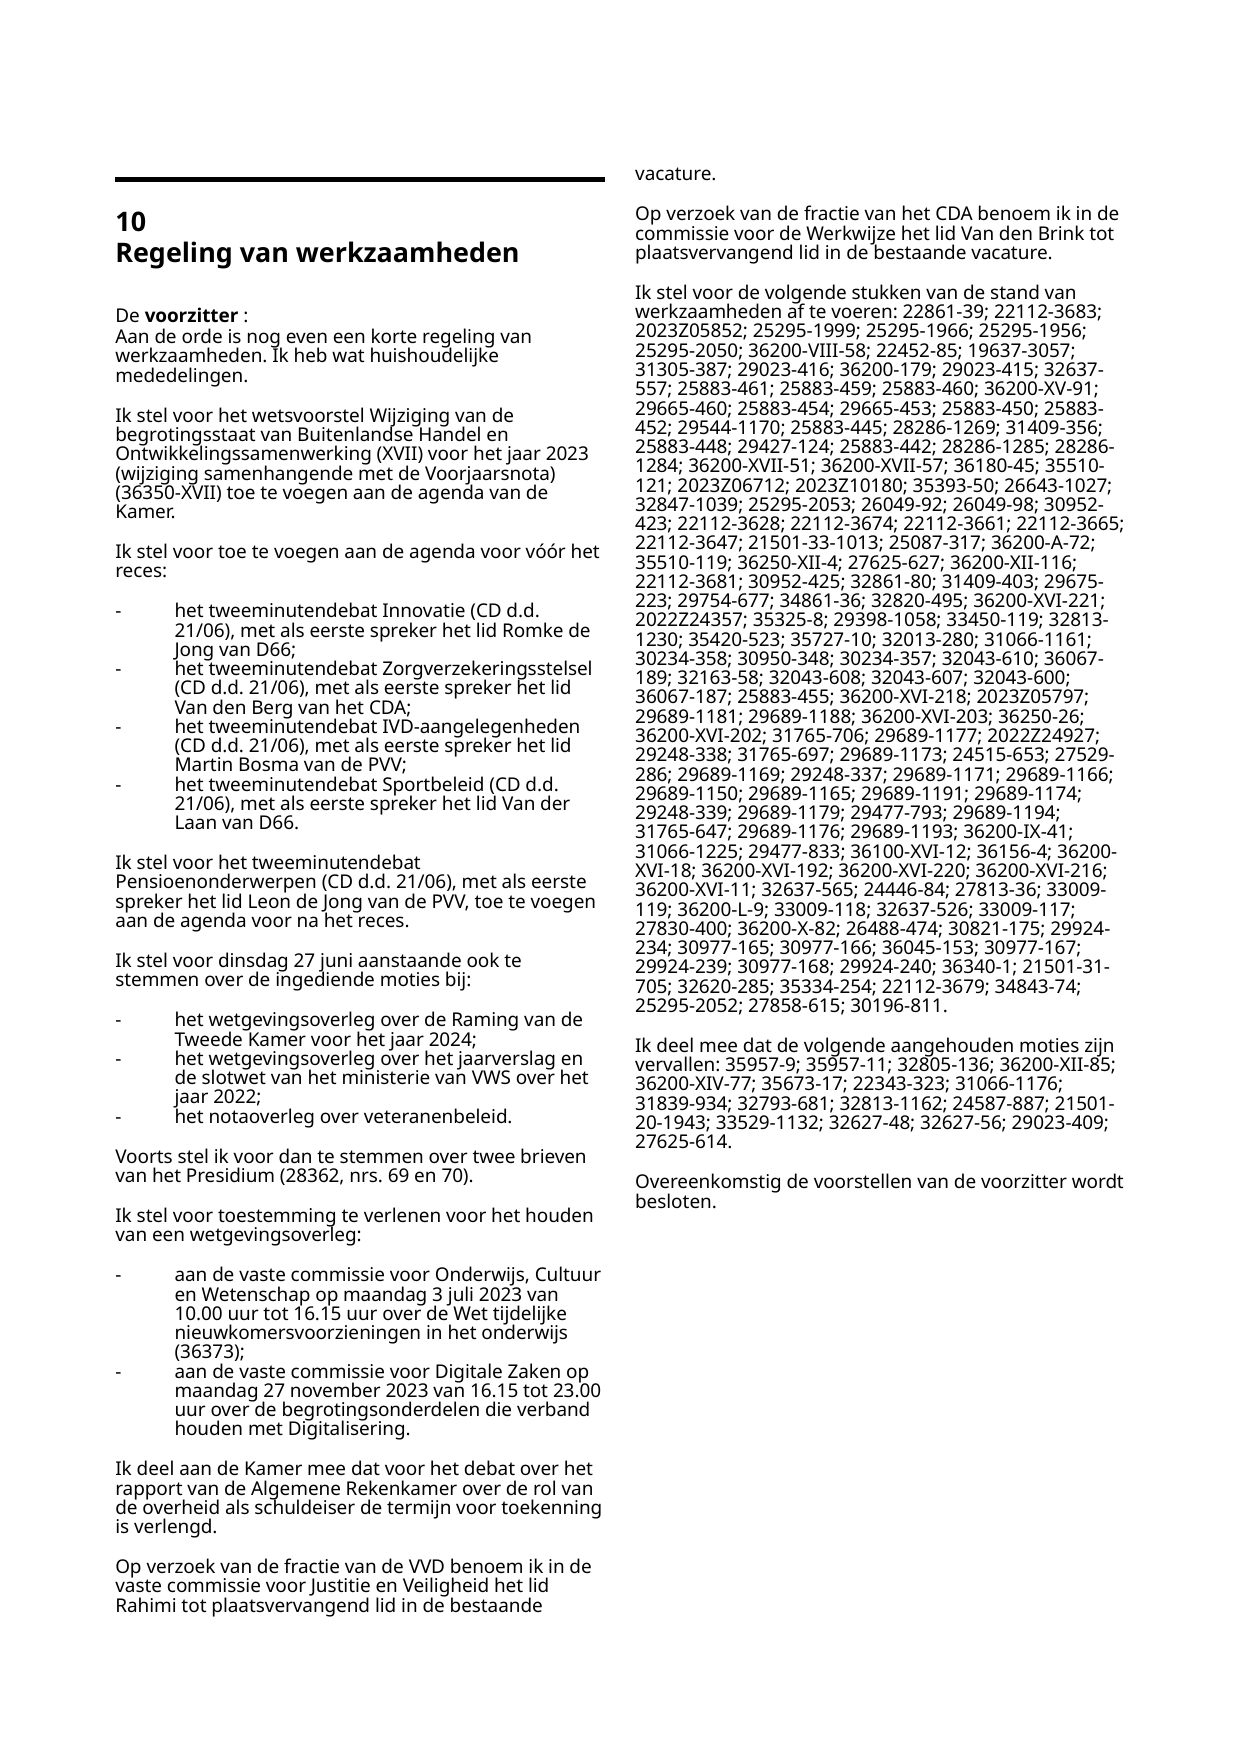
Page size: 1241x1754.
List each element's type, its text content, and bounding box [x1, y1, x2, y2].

list het notaoverleg over veteranenbeleid. [115, 1108, 605, 1127]
list het wetgevingsoverleg over het jaarverslag en de slotwet van het ministerie van VWS over het jaar 2022; [115, 1050, 605, 1108]
text Ik stel voor toestemming te verlenen voor het houden van een wetgevingsoverleg: [115, 1207, 605, 1246]
text Ik stel voor de volgende stukken van de stand van werkzaamheden af te voeren: 22861-39; 22112-3683; 2023Z05852; 25295-1999; 25295-1966; 25295-1956; 25295-2050; 36200-VIII-58; 22452-85; 19637-3057; 31305-387; 29023-416; 36200-179; 29023-415; 32637-557; 25883-461; 25883-459; 25883-460; 36200-XV-91; 29665-460; 25883-454; 29665-453; 25883-450; 25883-452; 29544-1170; 25883-445; 28286-1269; 31409-356; 25883-448; 29427-124; 25883-442; 28286-1285; 28286-1284; 36200-XVII-51; 36200-XVII-57; 36180-45; 35510-121; 2023Z06712; 2023Z10180; 35393-50; 26643-1027; 32847-1039; 25295-2053; 26049-92; 26049-98; 30952-423; 22112-3628; 22112-3674; 22112-3661; 22112-3665; 22112-3647; 21501-33-1013; 25087-317; 36200-A-72; 35510-119; 36250-XII-4; 27625-627; 36200-XII-116; 22112-3681; 30952-425; 32861-80; 31409-403; 29675-223; 29754-677; 34861-36; 32820-495; 36200-XVI-221; 2022Z24357; 35325-8; 29398-1058; 33450-119; 32813-1230; 35420-523; 35727-10; 32013-280; 31066-1161; 30234-358; 30950-348; 30234-357; 32043-610; 36067-189; 32163-58; 32043-608; 32043-607; 32043-600; 36067-187; 25883-455; 36200-XVI-218; 2023Z05797; 29689-1181; 29689-1188; 36200-XVI-203; 36250-26; 36200-XVI-202; 31765-706; 29689-1177; 2022Z24927; 29248-338; 31765-697; 29689-1173; 24515-653; 27529-286; 29689-1169; 29248-337; 29689-1171; 29689-1166; 29689-1150; 29689-1165; 29689-1191; 29689-1174; 29248-339; 29689-1179; 29477-793; 29689-1194; 31765-647; 29689-1176; 29689-1193; 36200-IX-41; 31066-1225; 29477-833; 36100-XVI-12; 36156-4; 36200-XVI-18; 36200-XVI-192; 36200-XVI-220; 36200-XVI-216; 36200-XVI-11; 32637-565; 24446-84; 27813-36; 33009-119; 36200-L-9; 33009-118; 32637-526; 33009-117; 27830-400; 36200-X-82; 26488-474; 30821-175; 29924-234; 30977-165; 30977-166; 36045-153; 30977-167; 29924-239; 30977-168; 29924-240; 36340-1; 21501-31-705; 32620-285; 35334-254; 22112-3679; 34843-74; 25295-2052; 27858-615; 30196-811. [635, 284, 1125, 1016]
text Ik deel mee dat de volgende aangehouden moties zijn vervallen: 35957-9; 35957-11; 32805-136; 36200-XII-85; 36200-XIV-77; 35673-17; 22343-323; 31066-1176; 31839-934; 32793-681; 32813-1162; 24587-887; 21501-20-1943; 33529-1132; 32627-48; 32627-56; 29023-409; 27625-614. [635, 1037, 1125, 1152]
text Voorts stel ik voor dan te stemmen over twee brieven van het Presidium (28362, nrs. 69 en 70). [115, 1148, 605, 1186]
list het tweeminutendebat Innovatie (CD d.d. 21/06), met als eerste spreker het lid Romke de Jong van D66; [115, 602, 605, 660]
text Ik stel voor het tweeminutendebat Pensioenonderwerpen (CD d.d. 21/06), met als eerste spreker het lid Leon de Jong van de PVV, toe te voegen aan de agenda voor na het reces. [115, 854, 605, 931]
text Ik stel voor toe te voegen aan de agenda voor vóór het reces: [115, 543, 605, 582]
text Op verzoek van de fractie van het CDA benoem ik in de commissie voor de Werkwijze het lid Van den Brink tot plaatsvervangend lid in de bestaande vacature. [635, 205, 1125, 263]
list aan de vaste commissie voor Onderwijs, Cultuur en Wetenschap op maandag 3 juli 2023 van 10.00 uur tot 16.15 uur over de Wet tijdelijke nieuwkomersvoorzieningen in het onderwijs (36373); [115, 1266, 605, 1363]
list het wetgevingsoverleg over de Raming van de Tweede Kamer voor het jaar 2024; [115, 1011, 605, 1050]
text Ik stel voor dinsdag 27 juni aanstaande ook te stemmen over de ingediende moties bij: [115, 952, 605, 991]
text vacature. [635, 165, 1125, 184]
list het tweeminutendebat Zorgverzekeringsstelsel (CD d.d. 21/06), met als eerste spreker het lid Van den Berg van het CDA; [115, 660, 605, 718]
list aan de vaste commissie voor Digitale Zaken op maandag 27 november 2023 van 16.15 tot 23.00 uur over de begrotingsonderdelen die verband houden met Digitalisering. [115, 1363, 605, 1440]
text Ik deel aan de Kamer mee dat voor het debat over het rapport van de Algemene Rekenkamer over de rol van de overheid als schuldeiser de termijn voor toekenning is verlengd. [115, 1460, 605, 1537]
text Overeenkomstig de voorstellen van de voorzitter wordt besloten. [635, 1173, 1125, 1212]
text De voorzitter : [115, 302, 605, 328]
list het tweeminutendebat Sportbeleid (CD d.d. 21/06), met als eerste spreker het lid Van der Laan van D66. [115, 776, 605, 833]
text Regeling van werkzaamheden [115, 239, 605, 283]
text Aan de orde is nog even een korte regeling van werkzaamheden. Ik heb wat huishoudelijke mededelingen. [115, 328, 605, 386]
text Ik stel voor het wetsvoorstel Wijziging van de begrotingsstaat van Buitenlandse Handel en Ontwikkelingssamenwerking (XVII) voor het jaar 2023 (wijziging samenhangende met de Voorjaarsnota) (36350-XVII) toe te voegen aan de agenda van de Kamer. [115, 407, 605, 522]
text Op verzoek van de fractie van de VVD benoem ik in de vaste commissie voor Justitie en Veiligheid het lid Rahimi tot plaatsvervangend lid in de bestaande [115, 1558, 605, 1616]
list het tweeminutendebat IVD-aangelegenheden (CD d.d. 21/06), met als eerste spreker het lid Martin Bosma van de PVV; [115, 718, 605, 776]
text 10 [115, 203, 605, 239]
